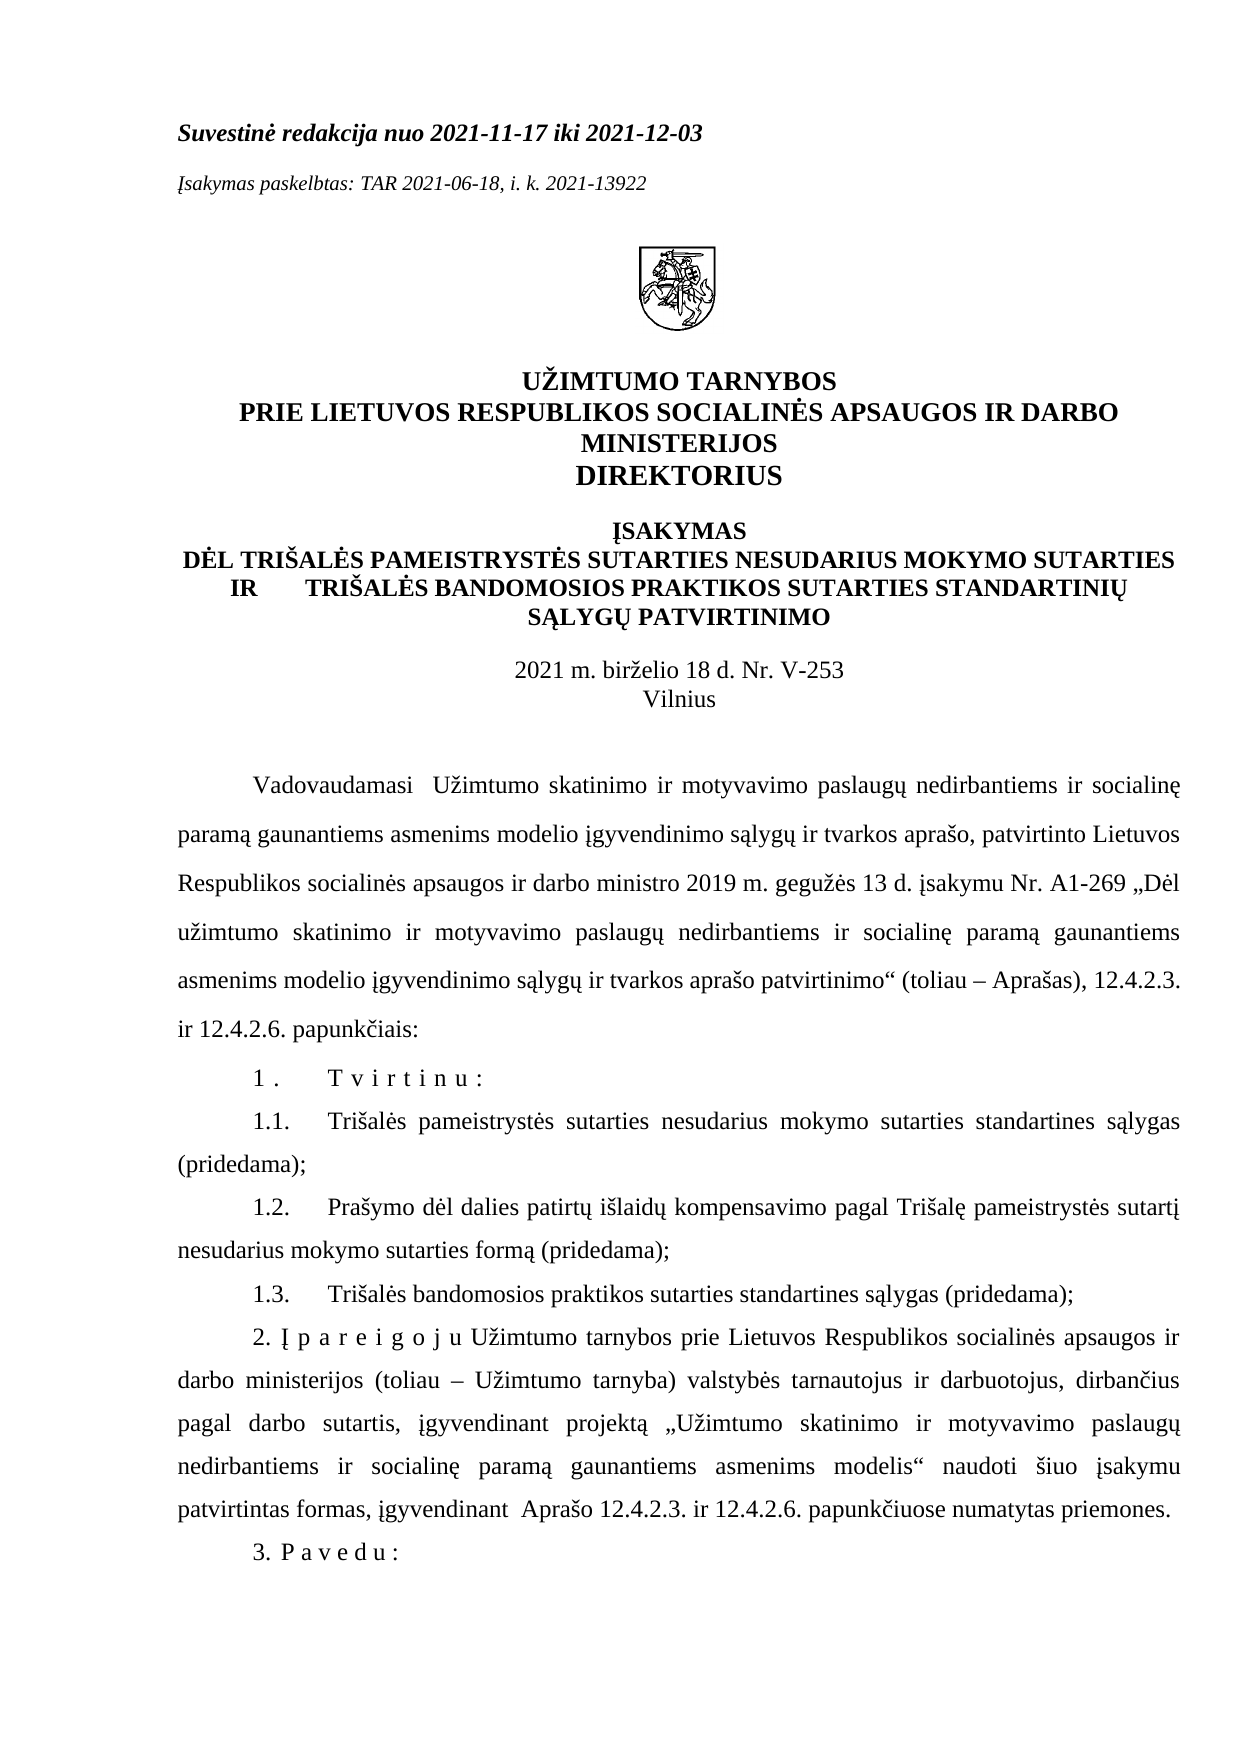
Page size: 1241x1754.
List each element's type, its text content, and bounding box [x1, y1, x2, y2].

text 3. P a v e d u : [177, 1537, 1181, 1566]
text 1.1. Trišalės pameistrystės sutarties nesudarius mokymo sutarties standartines sąlygas (pridedama); [177, 1106, 1181, 1178]
text Vadovaudamasi Užimtumo skatinimo ir motyvavimo paslaugų nedirbantiems ir socialinę paramą gaunantiems asmenims modelio įgyvendinimo sąlygų ir tvarkos aprašo, patvirtinto Lietuvos Respublikos socialinės apsaugos ir darbo ministro 2019 m. gegužės 13 d. įsakymu Nr. A1-269 „Dėl užimtumo skatinimo ir motyvavimo paslaugų nedirbantiems ir socialinę paramą gaunantiems asmenims modelio įgyvendinimo sąlygų ir tvarkos aprašo patvirtinimo“ (toliau – Aprašas), 12.4.2.3. ir 12.4.2.6. papunkčiais: [177, 770, 1181, 1043]
text 1.2. Prašymo dėl dalies patirtų išlaidų kompensavimo pagal Trišalę pameistrystės sutartį nesudarius mokymo sutarties formą (pridedama); [177, 1192, 1181, 1264]
subtitle Vilnius [177, 684, 1181, 712]
text 1. Tvirtinu: [177, 1063, 1181, 1092]
text Įsakymas paskelbtas: TAR 2021-06-18, i. k. 2021-13922 [177, 171, 1181, 195]
text Suvestinė redakcija nuo 2021-11-17 iki 2021-12-03 [177, 118, 1181, 147]
text 1.3. Trišalės bandomosios praktikos sutarties standartines sąlygas (pridedama); [177, 1279, 1181, 1307]
text užimtumo tarnybos prie lietuvos Respublikos socialinės apsaugos ir darbo ministerijos DIREKTORIUS [177, 365, 1181, 492]
text 2. Į p a r e i g o j u Užimtumo tarnybos prie Lietuvos Respublikos socialinės apsaugos ir darbo ministerijos (toliau – Užimtumo tarnyba) valstybės tarnautojus ir darbuotojus, dirbančius pagal darbo sutartis, įgyvendinant projektą „Užimtumo skatinimo ir motyvavimo paslaugų nedirbantiems ir socialinę paramą gaunantiems asmenims modelis“ naudoti šiuo įsakymu patvirtintas formas, įgyvendinant Aprašo 12.4.2.3. ir 12.4.2.6. papunkčiuose numatytas priemones. [177, 1322, 1181, 1523]
text 2021 m. birželio 18 d. Nr. V-253 [177, 655, 1181, 684]
text ĮSAKYMAS [177, 516, 1181, 545]
subtitle DĖL TRIŠALĖS PAMEISTRYSTĖS SUTARTIES NESUDARIUS MOKYMO SUTARTIES IR TRIŠALĖS BANDOMOSIOS PRAKTIKOS SUTARTIES STANDARTINIŲ SĄLYGŲ PATVIRTINIMO [177, 545, 1181, 631]
